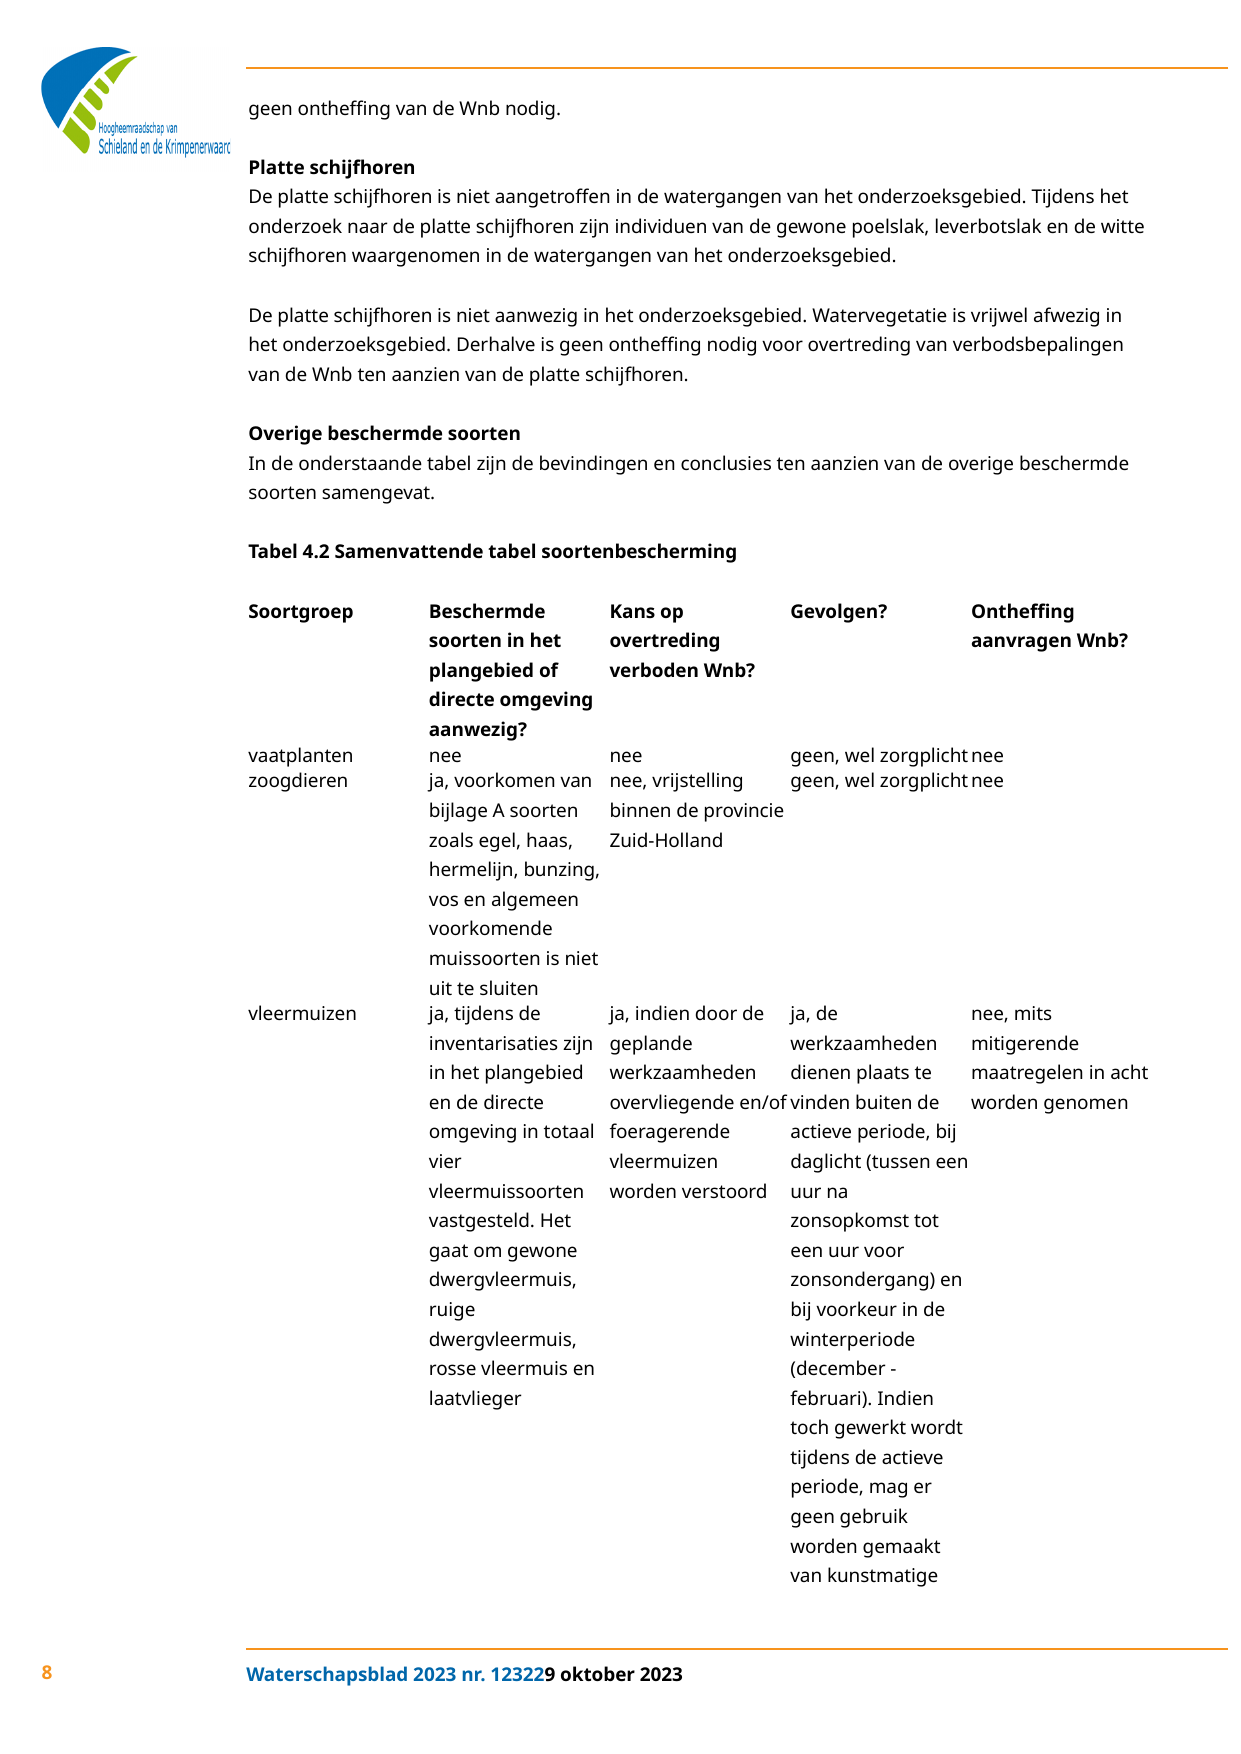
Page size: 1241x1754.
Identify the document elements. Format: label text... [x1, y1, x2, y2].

text geen ontheffing van de Wnb nodig. [248, 95, 1152, 121]
table_cell nee [971, 768, 1152, 1000]
table_cell ja, tijdens de inventarisaties zijn in het plangebied en de directe omgeving in totaal vier vleermuissoorten vastgesteld. Het gaat om gewone dwergvleermuis, ruige dwergvleermuis, rosse vleermuis en laatvlieger [429, 1000, 609, 1588]
table_header Kans op overtreding verboden Wnb? [609, 598, 790, 742]
table_cell vleermuizen [248, 1000, 429, 1588]
table_cell vaatplanten [248, 742, 429, 768]
text De platte schijfhoren is niet aangetroffen in de watergangen van het onderzoeksgebied. Tijdens het onderzoek naar de platte schijfhoren zijn individuen van de gewone poelslak, leverbotslak en de witte schijfhoren waargenomen in de watergangen van het onderzoeksgebied. [248, 183, 1152, 268]
table_header Ontheffing aanvragen Wnb? [971, 598, 1152, 742]
table_cell geen, wel zorgplicht [790, 742, 971, 768]
table_cell ja, voorkomen van bijlage A soorten zoals egel, haas, hermelijn, bunzing, vos en algemeen voorkomende muissoorten is niet uit te sluiten [429, 768, 609, 1000]
table_cell nee [971, 742, 1152, 768]
table_header Soortgroep [248, 598, 429, 742]
text In de onderstaande tabel zijn de bevindingen en conclusies ten aanzien van de overige beschermde soorten samengevat. [248, 450, 1152, 505]
table_cell nee, mits mitigerende maatregelen in acht worden genomen [971, 1000, 1152, 1588]
table_header Beschermde soorten in het plangebied of directe omgeving aanwezig? [429, 598, 609, 742]
table_header Gevolgen? [790, 598, 971, 742]
table_cell nee, vrijstelling binnen de provincie Zuid-Holland [609, 768, 790, 1000]
table_cell geen, wel zorgplicht [790, 768, 971, 1000]
picture [41, 47, 231, 172]
table_cell ja, de werkzaamheden dienen plaats te vinden buiten de actieve periode, bij daglicht (tussen een uur na zonsopkomst tot een uur voor zonsondergang) en bij voorkeur in de winterperiode (december - februari). Indien toch gewerkt wordt tijdens de actieve periode, mag er geen gebruik worden gemaakt van kunstmatige [790, 1000, 971, 1588]
table_cell zoogdieren [248, 768, 429, 1000]
table_cell ja, indien door de geplande werkzaamheden overvliegende en/of foeragerende vleermuizen worden verstoord [609, 1000, 790, 1588]
text Platte schijfhoren [248, 154, 1152, 180]
text Tabel 4.2 Samenvattende tabel soortenbescherming [248, 538, 1152, 564]
text De platte schijfhoren is niet aanwezig in het onderzoeksgebied. Watervegetatie is vrijwel afwezig in het onderzoeksgebied. Derhalve is geen ontheffing nodig voor overtreding van verbodsbepalingen van de Wnb ten aanzien van de platte schijfhoren. [248, 302, 1152, 387]
table_cell nee [429, 742, 609, 768]
table_cell nee [609, 742, 790, 768]
text Overige beschermde soorten [248, 420, 1152, 446]
